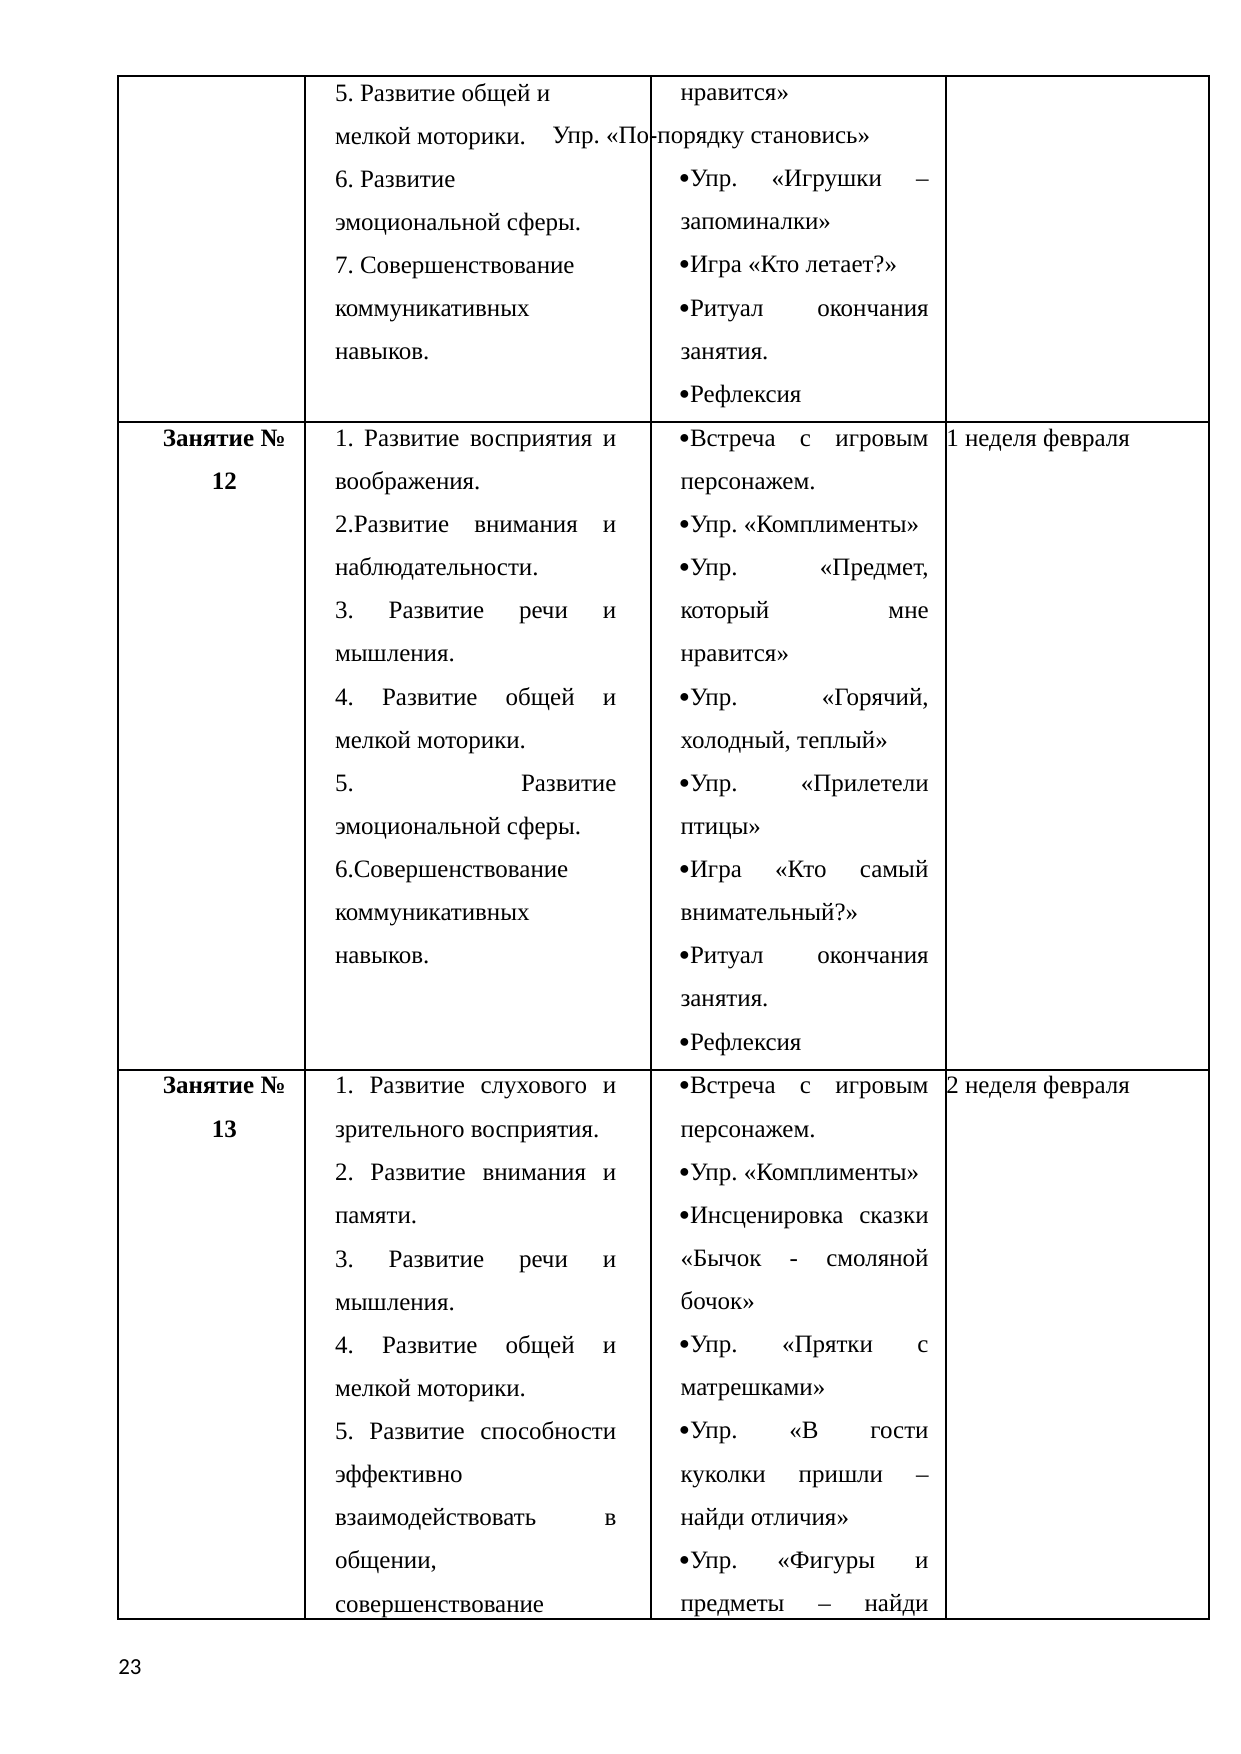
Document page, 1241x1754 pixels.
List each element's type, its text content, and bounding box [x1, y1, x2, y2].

table_cell 1. Развитие слухового и зрительного восприятия. 2. Развитие внимания и памяти. 3. Развитие речи и мышления. 4. Развитие общей и мелкой моторики. 5. Развитие способности эффективно взаимодействовать в общении, совершенствование творческих способностей. [616, 1071, 650, 1617]
table_cell 2 неделя февраля [947, 1071, 1208, 1617]
table_cell 1. Развитие восприятия и воображения. 2.Развитие внимания и наблюдательности. 3. Развитие речи и мышления. 4. Развитие общей и мелкой моторики. 5. Развитие эмоциональной сферы. 6.Совершенствование коммуникативных навыков. [306, 423, 650, 1068]
table_cell Встреча с игровым персонажем. Упр. «Комплименты» Упр. «Предмет, который мне нравится» Упр. «Горячий, холодный, теплый» Упр. «Прилетели птицы» Игра «Кто самый внимательный?» Ритуал окончания занятия. Рефлексия [652, 423, 945, 1068]
table_cell Встреча с игровым персонажем. Упр. «Комплименты» Упр. «Времена года – месяцы» Рисование по образцу Упр. «Предмет, который мне нравится» Упр. «По-порядку становись» Упр. «Игрушки – запоминалки» Игра «Кто летает?» Ритуал окончания занятия. Рефлексия [652, 77, 945, 421]
table_cell Занятие № 13 [119, 1071, 304, 1617]
table_cell [947, 77, 1208, 421]
table_cell 1. Развитие слухового и зрительного восприятия. 2. Развитие внимания и памяти. 3. Развитие речи и мышления. 4. Развитие общей и мелкой моторики. 5. Развитие способности эффективно взаимодействовать в общении, совершенствование творческих способностей. [306, 1071, 335, 1617]
table_cell 1. Развитие слухового и зрительного восприятия. 2. Развитие внимания и наблюдательности. 3. Развитие зрительной памяти. 4. Развитие речи и мышления. 5. Развитие общей и мелкой моторики. 6. Развитие эмоциональной сферы. 7. Совершенствование коммуникативных навыков. [306, 77, 650, 421]
table_cell 1 неделя февраля [947, 423, 1208, 1068]
table_cell Занятие № 12 [119, 423, 304, 1068]
table_cell [119, 77, 304, 421]
table_cell Встреча с игровым персонажем. Упр. «Комплименты» Инсценировка сказки «Бычок - смоляной бочок» Упр. «Прятки с матрешками» Упр. «В гости куколки пришли – найди отличия» Упр. «Фигуры и предметы – найди похожие» Упр. «7 слов» Упр. «Четвертый лишний» Упр. «Кто самый внимательный?» Ритуал окончания занятия. Рефлексия [652, 1071, 945, 1617]
